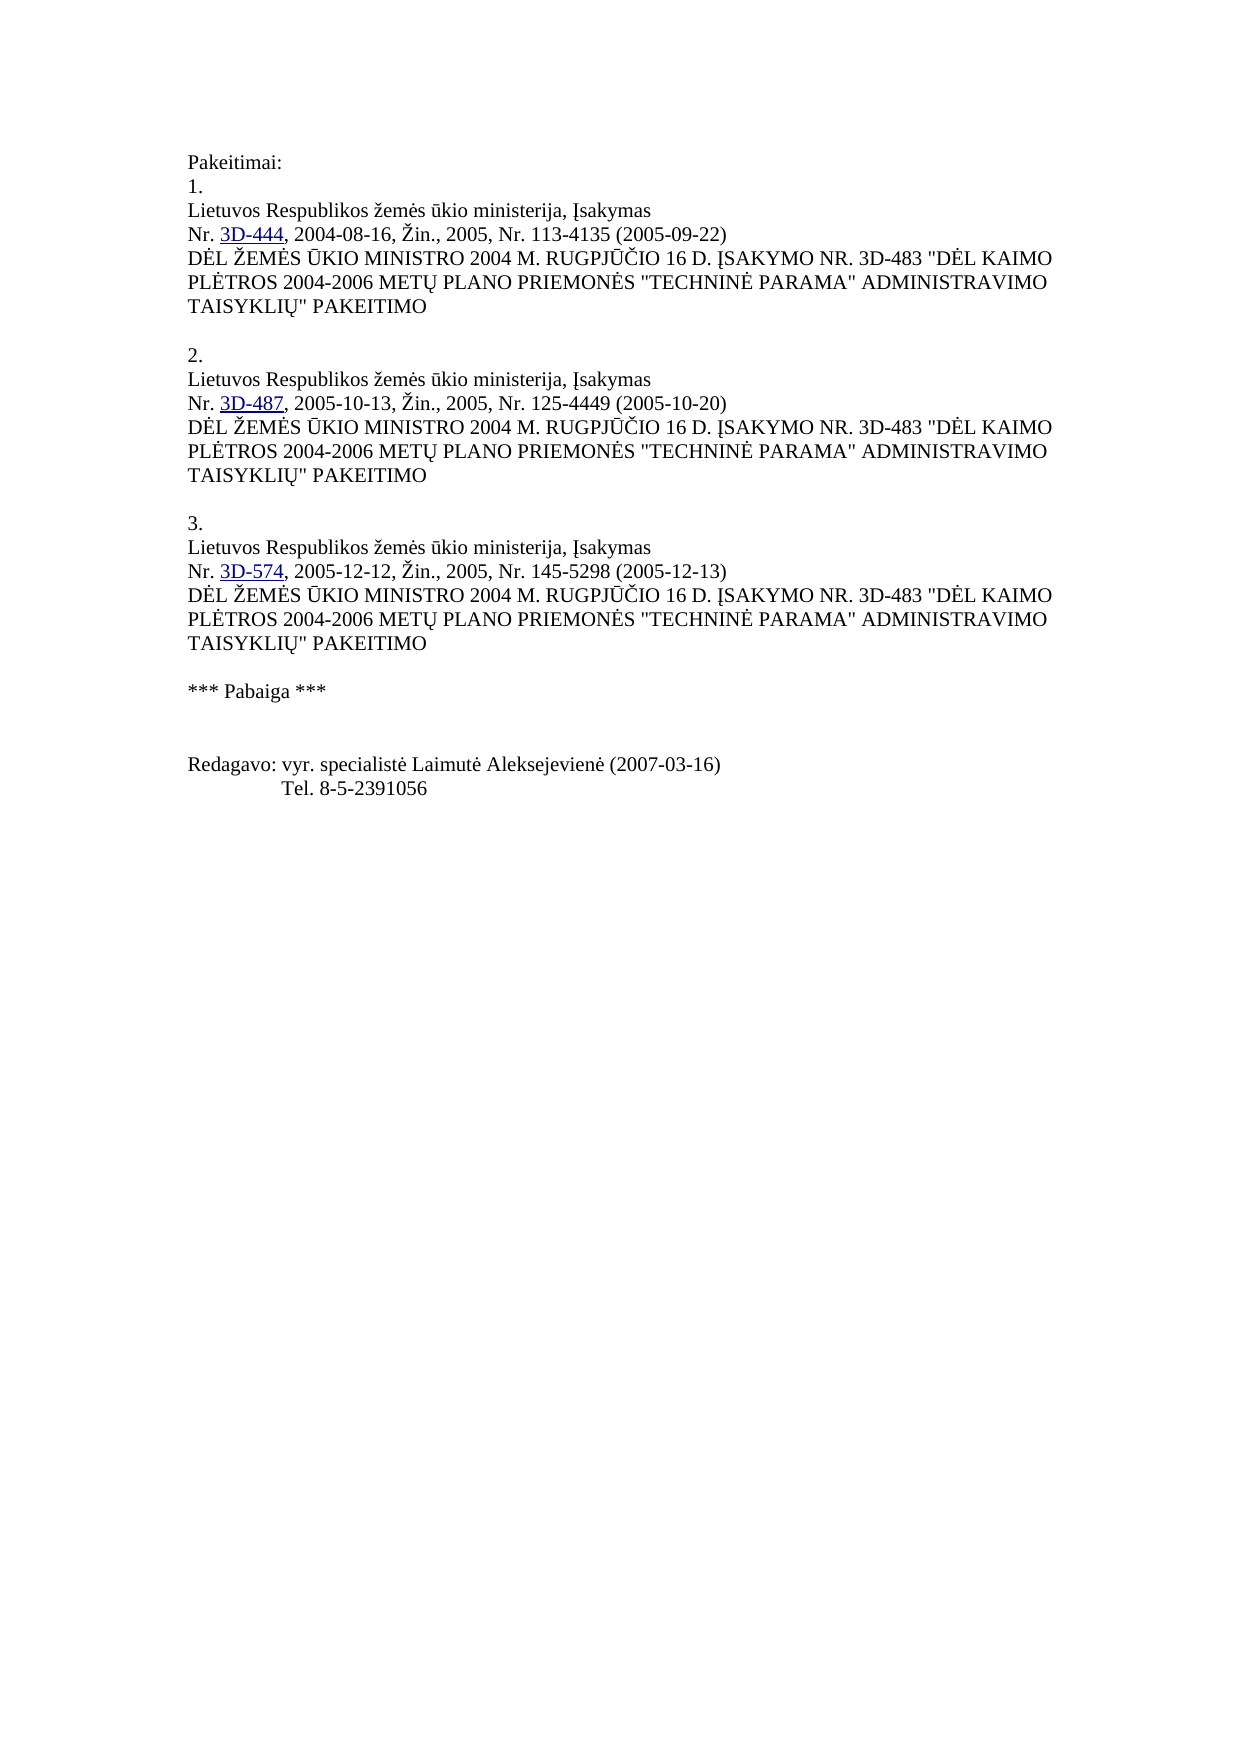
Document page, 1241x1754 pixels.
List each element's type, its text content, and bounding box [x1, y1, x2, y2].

text Redagavo: vyr. specialistė Laimutė Aleksejevienė (2007-03-16) [187, 752, 1053, 776]
text Lietuvos Respublikos žemės ūkio ministerija, Įsakymas [187, 367, 1053, 391]
text DĖL ŽEMĖS ŪKIO MINISTRO 2004 M. RUGPJŪČIO 16 D. ĮSAKYMO NR. 3D-483 "DĖL KAIMO PLĖTROS 2004-2006 METŲ PLANO PRIEMONĖS "TECHNINĖ PARAMA" ADMINISTRAVIMO TAISYKLIŲ" PAKEITIMO [187, 415, 1053, 487]
text Pakeitimai: [187, 150, 1053, 174]
text Nr. 3D-444, 2004-08-16, Žin., 2005, Nr. 113-4135 (2005-09-22) [187, 222, 1053, 246]
text 3. [187, 511, 1053, 535]
text *** Pabaiga *** [187, 679, 1053, 703]
text DĖL ŽEMĖS ŪKIO MINISTRO 2004 M. RUGPJŪČIO 16 D. ĮSAKYMO NR. 3D-483 "DĖL KAIMO PLĖTROS 2004-2006 METŲ PLANO PRIEMONĖS "TECHNINĖ PARAMA" ADMINISTRAVIMO TAISYKLIŲ" PAKEITIMO [187, 246, 1053, 318]
text Lietuvos Respublikos žemės ūkio ministerija, Įsakymas [187, 535, 1053, 559]
text Nr. 3D-574, 2005-12-12, Žin., 2005, Nr. 145-5298 (2005-12-13) [187, 559, 1053, 583]
text 2. [187, 342, 1053, 367]
text Nr. 3D-487, 2005-10-13, Žin., 2005, Nr. 125-4449 (2005-10-20) [187, 391, 1053, 415]
text Lietuvos Respublikos žemės ūkio ministerija, Įsakymas [187, 198, 1053, 222]
text Tel. 8-5-2391056 [187, 776, 1053, 800]
text 1. [187, 174, 1053, 198]
text DĖL ŽEMĖS ŪKIO MINISTRO 2004 M. RUGPJŪČIO 16 D. ĮSAKYMO NR. 3D-483 "DĖL KAIMO PLĖTROS 2004-2006 METŲ PLANO PRIEMONĖS "TECHNINĖ PARAMA" ADMINISTRAVIMO TAISYKLIŲ" PAKEITIMO [187, 583, 1053, 655]
